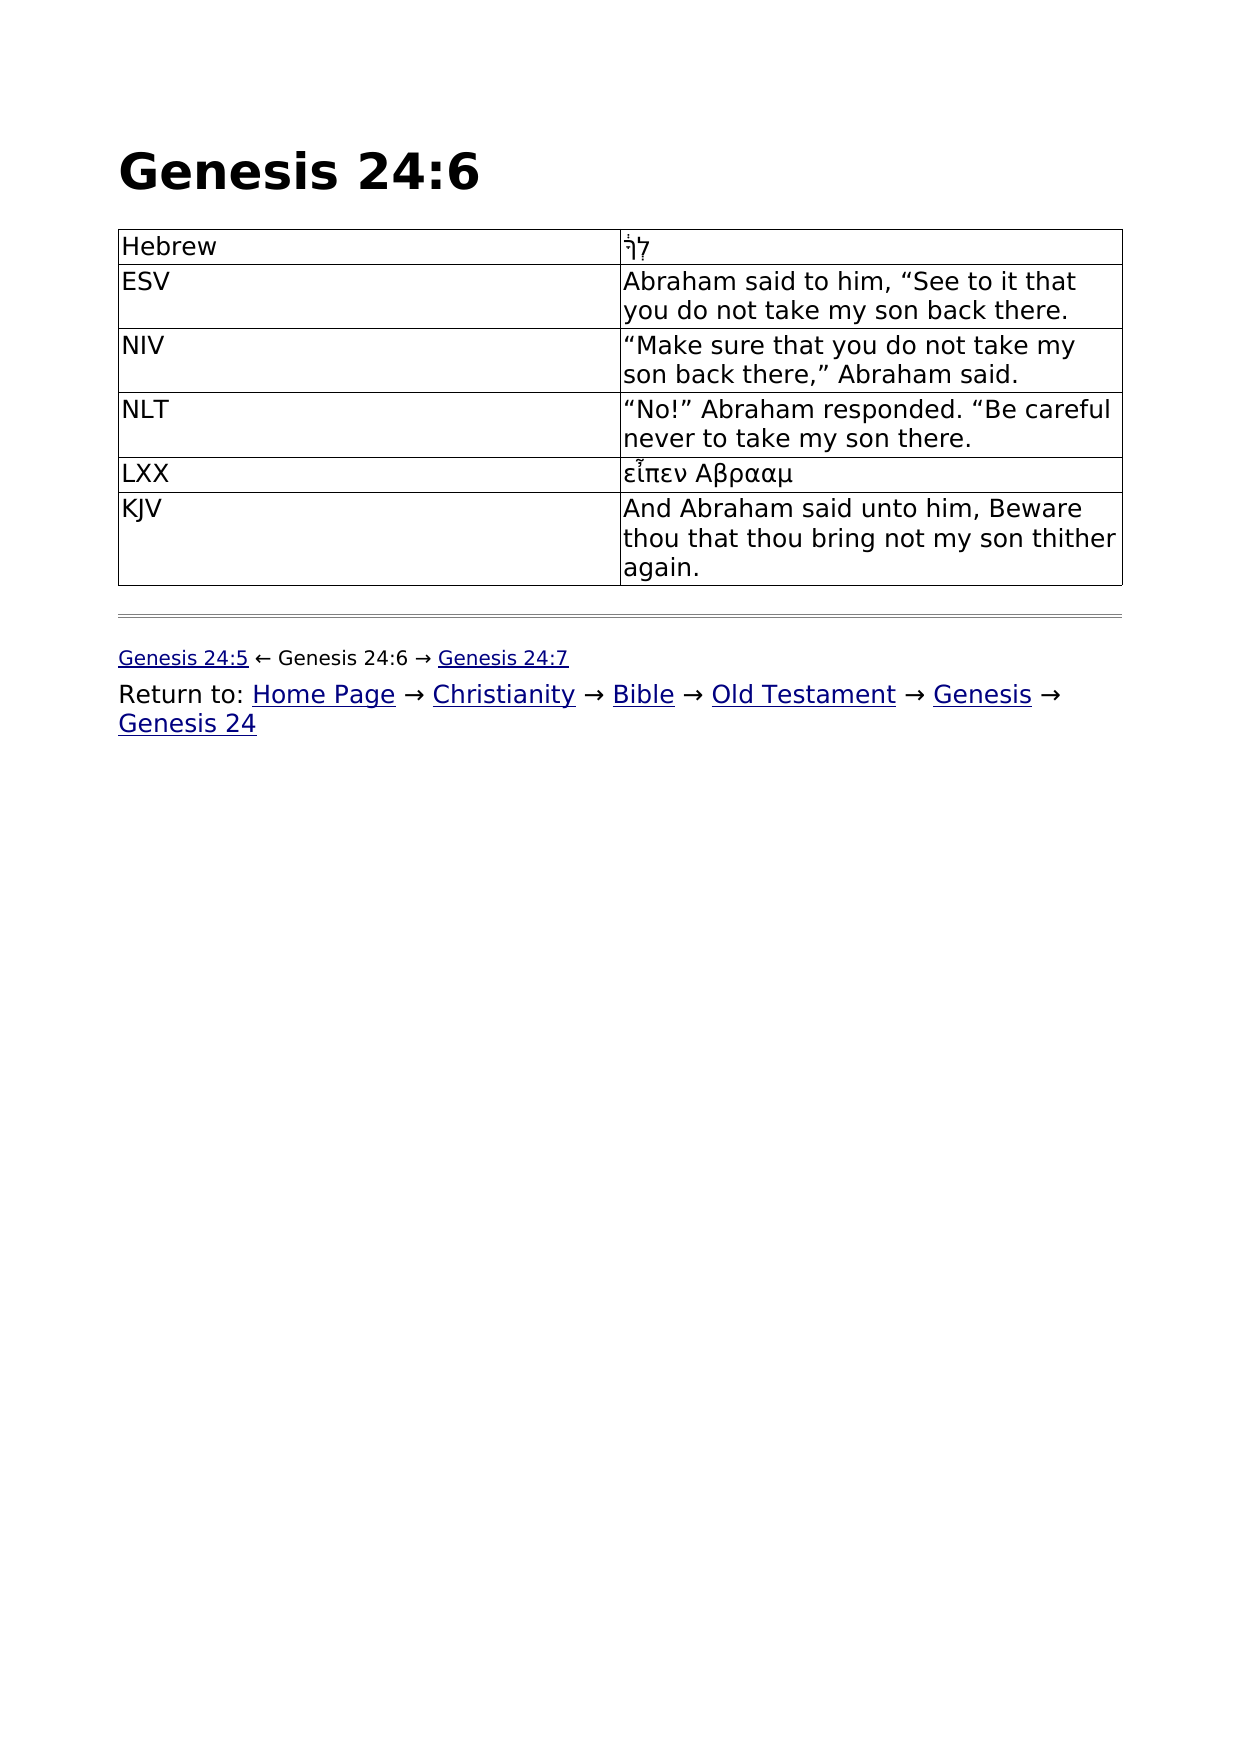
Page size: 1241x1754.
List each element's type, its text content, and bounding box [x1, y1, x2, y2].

table_cell “No!” Abraham responded. “Be careful never to take my son there. [621, 393, 1122, 457]
table_cell NLT [119, 393, 620, 457]
table_header Hebrew [119, 230, 620, 264]
text Return to: Home Page → Christianity → Bible → Old Testament → Genesis → Genesis 24 [118, 680, 1122, 739]
table_header לְךָ֔ [621, 230, 1122, 264]
table_cell εἶπεν Αβρααμ [621, 458, 1122, 492]
subtitle Genesis 24:6 [118, 143, 1122, 201]
table_cell ESV [119, 265, 620, 328]
table_cell NIV [119, 329, 620, 392]
table_cell “Make sure that you do not take my son back there,” Abraham said. [621, 329, 1122, 392]
table_cell KJV [119, 493, 620, 585]
table_cell Abraham said to him, “See to it that you do not take my son back there. [621, 265, 1122, 328]
text Genesis 24:5 ← Genesis 24:6 → Genesis 24:7 [118, 646, 1122, 680]
table_cell And Abraham said unto him, Beware thou that thou bring not my son thither again. [621, 493, 1122, 585]
table_cell LXX [119, 458, 620, 492]
